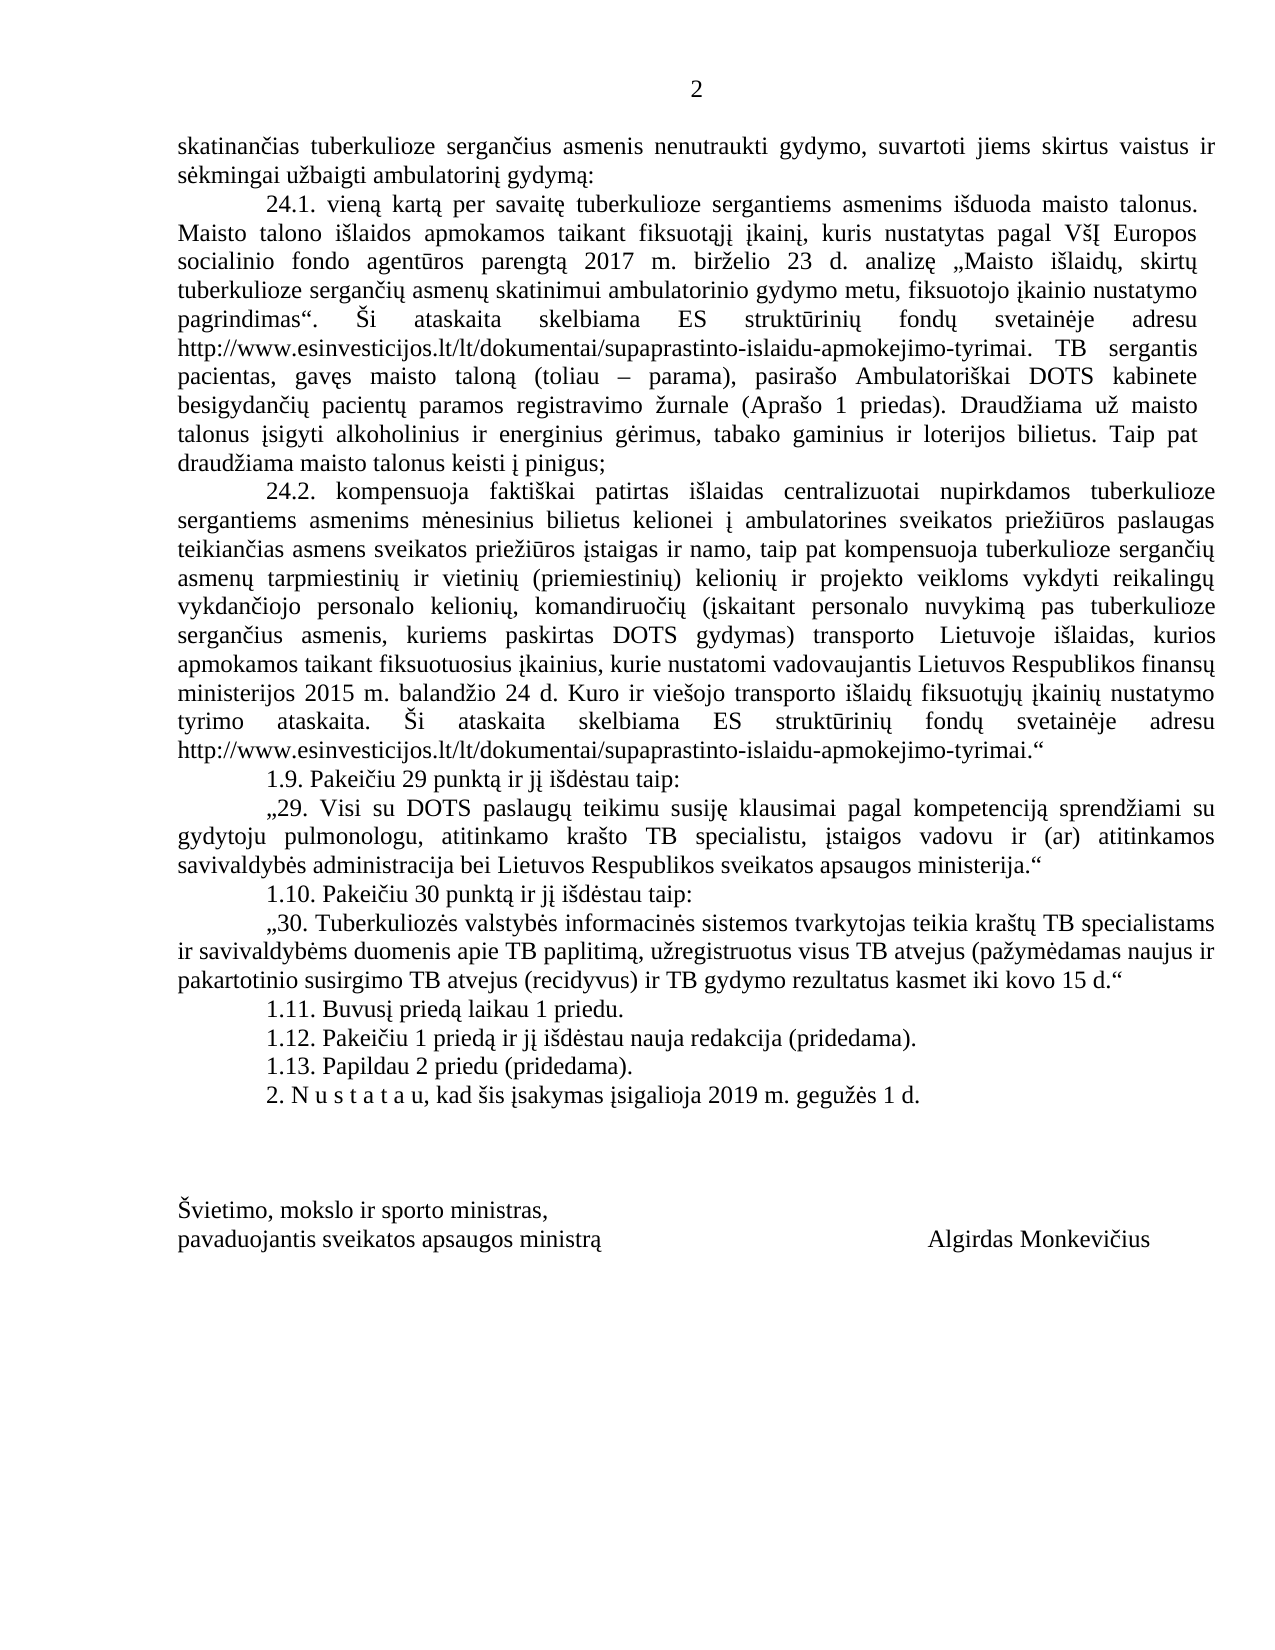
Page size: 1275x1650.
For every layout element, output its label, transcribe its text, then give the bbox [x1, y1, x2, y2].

text 2. N u s t a t a u, kad šis įsakymas įsigalioja 2019 m. gegužės 1 d. [177, 1080, 1198, 1109]
text „29. Visi su DOTS paslaugų teikimu susiję klausimai pagal kompetenciją sprendžiami su gydytoju pulmonologu, atitinkamo krašto TB specialistu, įstaigos vadovu ir (ar) atitinkamos savivaldybės administracija bei Lietuvos Respublikos sveikatos apsaugos ministerija.“ [177, 793, 1216, 879]
text Švietimo, mokslo ir sporto ministras, [177, 1195, 1216, 1224]
text 1.9. Pakeičiu 29 punktą ir jį išdėstau taip: [177, 764, 1216, 793]
text pavaduojantis sveikatos apsaugos ministrą Algirdas Monkevičius [177, 1224, 1216, 1253]
text 1.12. Pakeičiu 1 priedą ir jį išdėstau nauja redakcija (pridedama). [177, 1023, 1216, 1051]
text „30. Tuberkuliozės valstybės informacinės sistemos tvarkytojas teikia kraštų TB specialistams ir savivaldybėms duomenis apie TB paplitimą, užregistruotus visus TB atvejus (pažymėdamas naujus ir pakartotinio susirgimo TB atvejus (recidyvus) ir TB gydymo rezultatus kasmet iki kovo 15 d.“ [177, 908, 1216, 994]
text 24.1. vieną kartą per savaitę tuberkulioze sergantiems asmenims išduoda maisto talonus. Maisto talono išlaidos apmokamos taikant fiksuotąjį įkainį, kuris nustatytas pagal VšĮ Europos socialinio fondo agentūros parengtą 2017 m. birželio 23 d. analizę „Maisto išlaidų, skirtų tuberkulioze sergančių asmenų skatinimui ambulatorinio gydymo metu, fiksuotojo įkainio nustatymo pagrindimas“. Ši ataskaita skelbiama ES struktūrinių fondų svetainėje adresu http://www.esinvesticijos.lt/lt/dokumentai/supaprastinto-islaidu-apmokejimo-tyrimai. TB sergantis pacientas, gavęs maisto taloną (toliau – parama), pasirašo Ambulatoriškai DOTS kabinete besigydančių pacientų paramos registravimo žurnale (Aprašo 1 priedas). Draudžiama už maisto talonus įsigyti alkoholinius ir energinius gėrimus, tabako gaminius ir loterijos bilietus. Taip pat draudžiama maisto talonus keisti į pinigus; [177, 189, 1198, 476]
text 1.11. Buvusį priedą laikau 1 priedu. [177, 994, 1216, 1023]
text skatinančias tuberkulioze sergančius asmenis nenutraukti gydymo, suvartoti jiems skirtus vaistus ir sėkmingai užbaigti ambulatorinį gydymą: [177, 131, 1216, 189]
text 1.13. Papildau 2 priedu (pridedama). [177, 1051, 1198, 1080]
text 24.2. kompensuoja faktiškai patirtas išlaidas centralizuotai nupirkdamos tuberkulioze sergantiems asmenims mėnesinius bilietus kelionei į ambulatorines sveikatos priežiūros paslaugas teikiančias asmens sveikatos priežiūros įstaigas ir namo, taip pat kompensuoja tuberkulioze sergančių asmenų tarpmiestinių ir vietinių (priemiestinių) kelionių ir projekto veikloms vykdyti reikalingų vykdančiojo personalo kelionių, komandiruočių (įskaitant personalo nuvykimą pas tuberkulioze sergančius asmenis, kuriems paskirtas DOTS gydymas) transporto Lietuvoje išlaidas, kurios apmokamos taikant fiksuotuosius įkainius, kurie nustatomi vadovaujantis Lietuvos Respublikos finansų ministerijos 2015 m. balandžio 24 d. Kuro ir viešojo transporto išlaidų fiksuotųjų įkainių nustatymo tyrimo ataskaita. Ši ataskaita skelbiama ES struktūrinių fondų svetainėje adresu http://www.esinvesticijos.lt/lt/dokumentai/supaprastinto-islaidu-apmokejimo-tyrimai.“ [177, 476, 1216, 764]
text 1.10. Pakeičiu 30 punktą ir jį išdėstau taip: [177, 879, 1216, 908]
